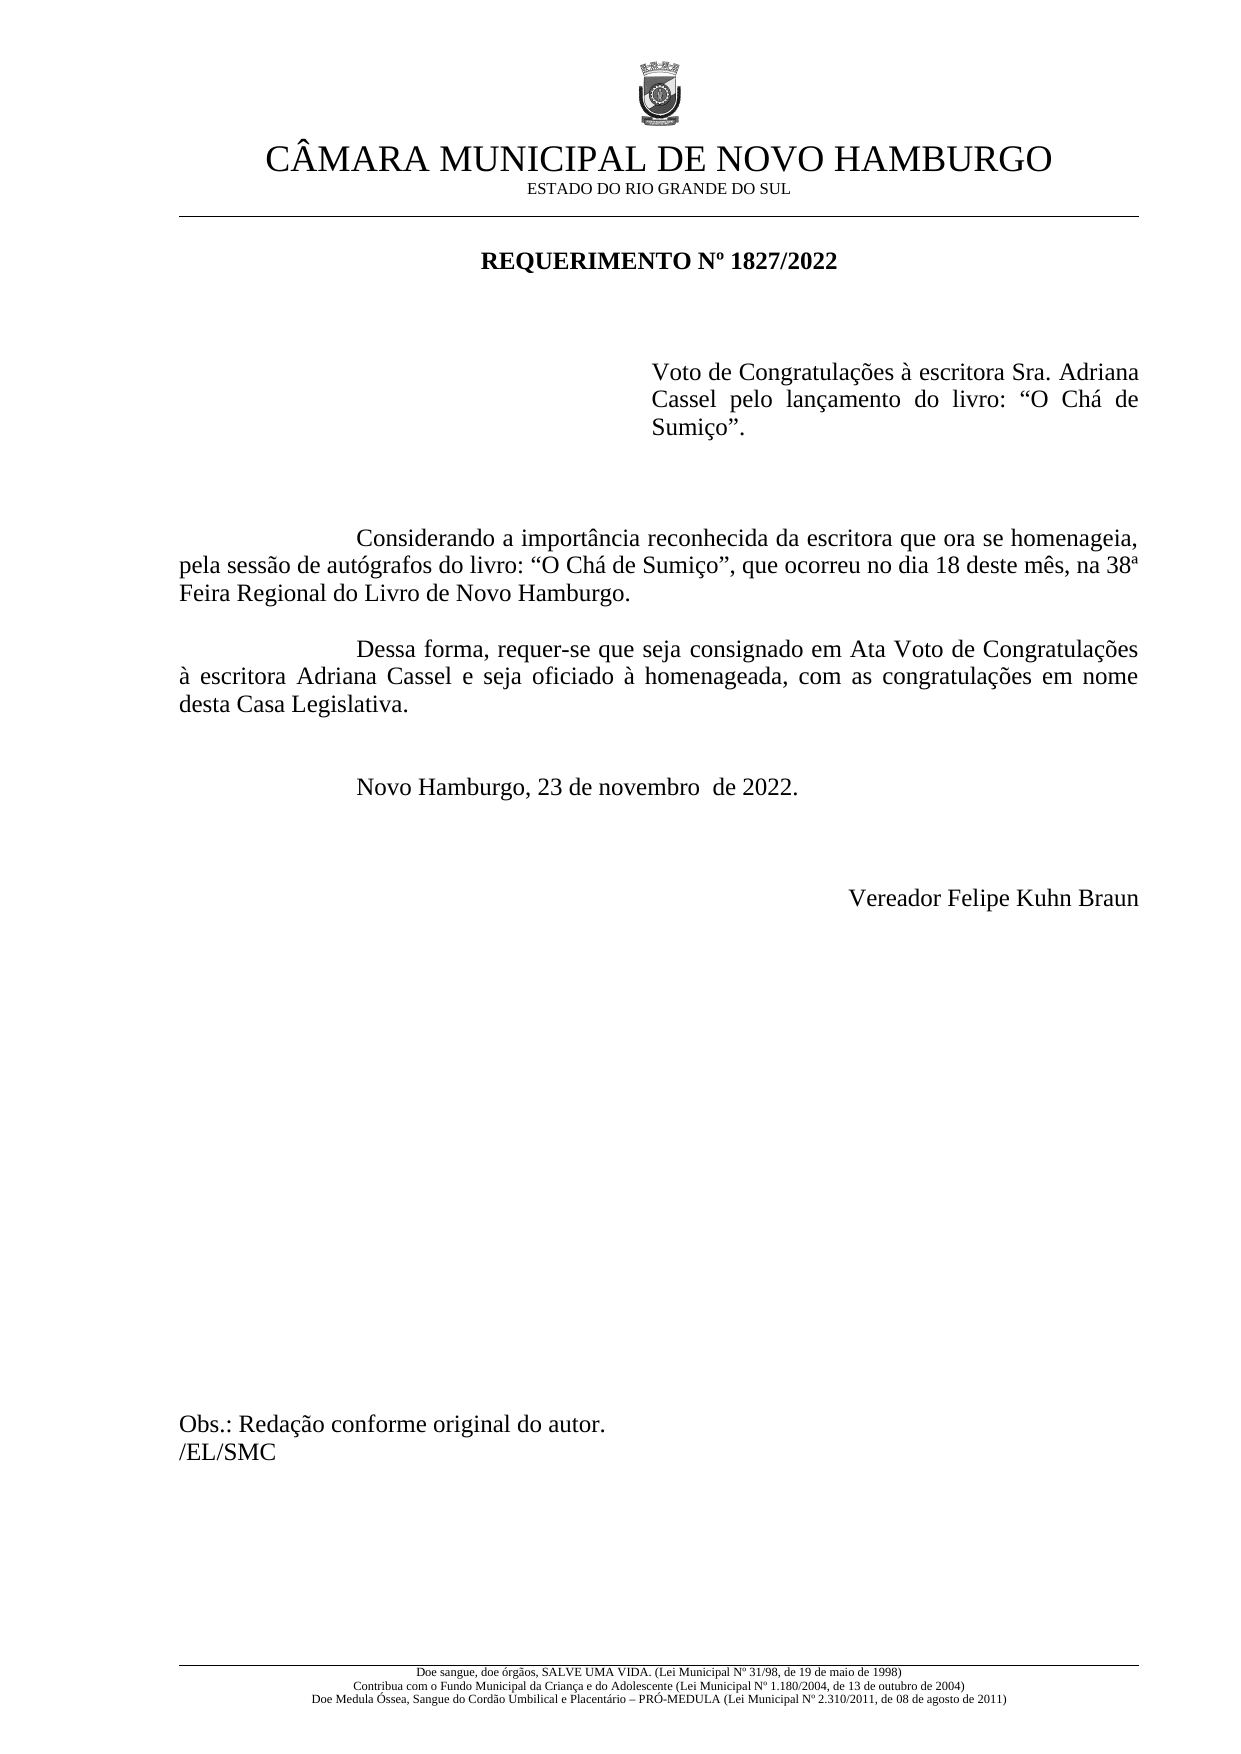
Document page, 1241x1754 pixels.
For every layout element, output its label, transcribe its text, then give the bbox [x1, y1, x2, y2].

text Vereador Felipe Kuhn Braun [179, 884, 1139, 912]
text /EL/SMC [179, 1438, 1139, 1466]
text REQUERIMENTO Nº 1827/2022 [179, 247, 1139, 274]
text Obs.: Redação conforme original do autor. [179, 1411, 1139, 1438]
text Voto de Congratulações à escritora Sra. Adriana Cassel pelo lançamento do livro: “O Chá de Sumiço”. [651, 358, 1139, 441]
text Novo Hamburgo, 23 de novembro de 2022. [179, 773, 1139, 801]
text Dessa forma, requer-se que seja consignado em Ata Voto de Congratulações à escritora Adriana Cassel e seja oficiado à homenageada, com as congratulações em nome desta Casa Legislativa. [179, 635, 1139, 718]
text Considerando a importância reconhecida da escritora que ora se homenageia, pela sessão de autógrafos do livro: “O Chá de Sumiço”, que ocorreu no dia 18 deste mês, na 38ª Feira Regional do Livro de Novo Hamburgo. [179, 524, 1139, 607]
